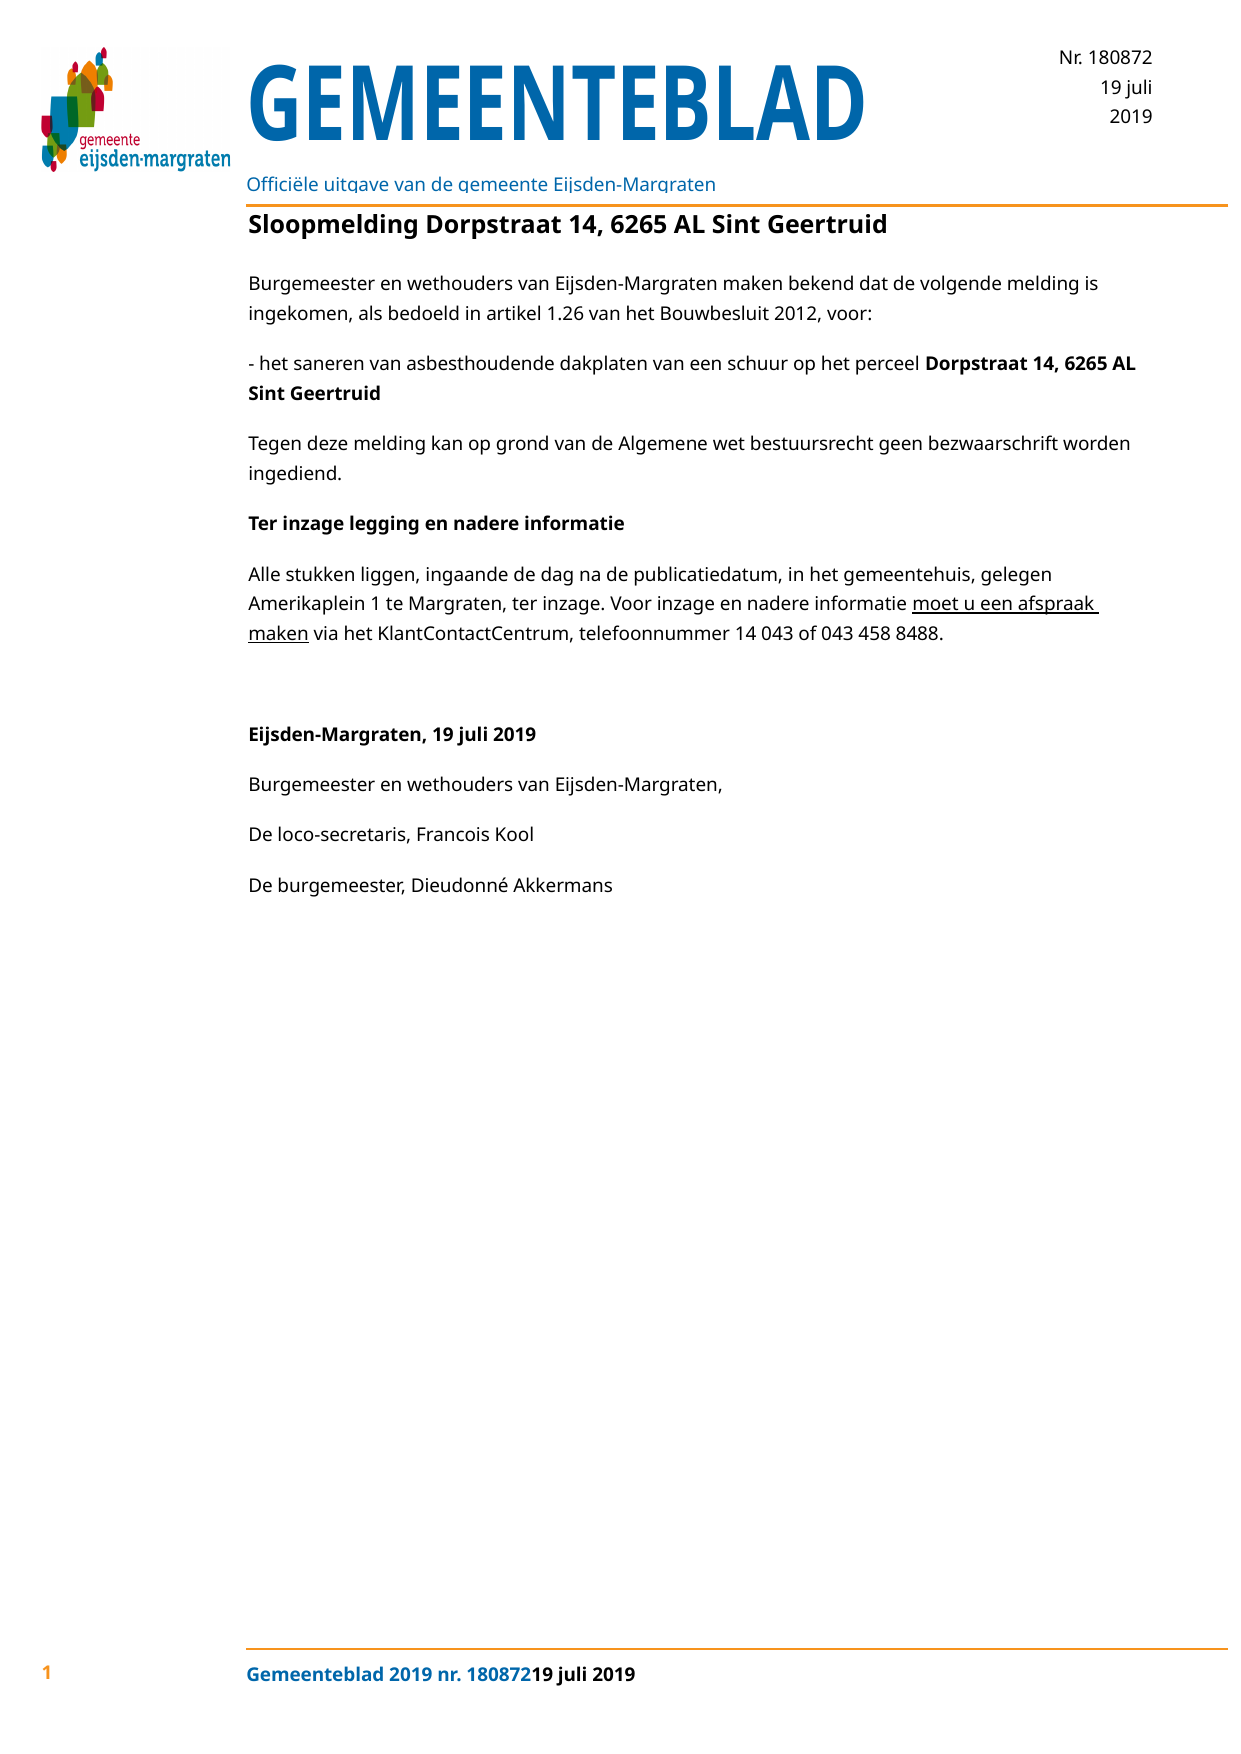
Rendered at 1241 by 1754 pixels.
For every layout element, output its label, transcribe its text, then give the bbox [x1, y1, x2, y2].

text Ter inzage legging en nadere informatie [248, 510, 1152, 536]
text - het saneren van asbesthoudende dakplaten van een schuur op het perceel Dorpstraat 14, 6265 AL Sint Geertruid [248, 350, 1152, 406]
picture [41, 47, 231, 172]
text De burgemeester, Dieudonné Akkermans [248, 872, 1152, 898]
text De loco-secretaris, Francois Kool [248, 822, 1152, 847]
text Tegen deze melding kan op grond van de Algemene wet bestuursrecht geen bezwaarschrift worden ingediend. [248, 430, 1152, 486]
text Sloopmelding Dorpstraat 14, 6265 AL Sint Geertruid [248, 207, 1152, 241]
text Alle stukken liggen, ingaande de dag na de publicatiedatum, in het gemeentehuis, gelegen Amerikaplein 1 te Margraten, ter inzage. Voor inzage en nadere informatie moet u een afspraak maken via het KlantContactCentrum, telefoonnummer 14 043 of 043 458 8488. [248, 561, 1152, 646]
text Burgemeester en wethouders van Eijsden-Margraten maken bekend dat de volgende melding is ingekomen, als bedoeld in artikel 1.26 van het Bouwbesluit 2012, voor: [248, 270, 1152, 326]
text Burgemeester en wethouders van Eijsden-Margraten, [248, 771, 1152, 797]
text Eijsden-Margraten, 19 juli 2019 [248, 721, 1152, 746]
